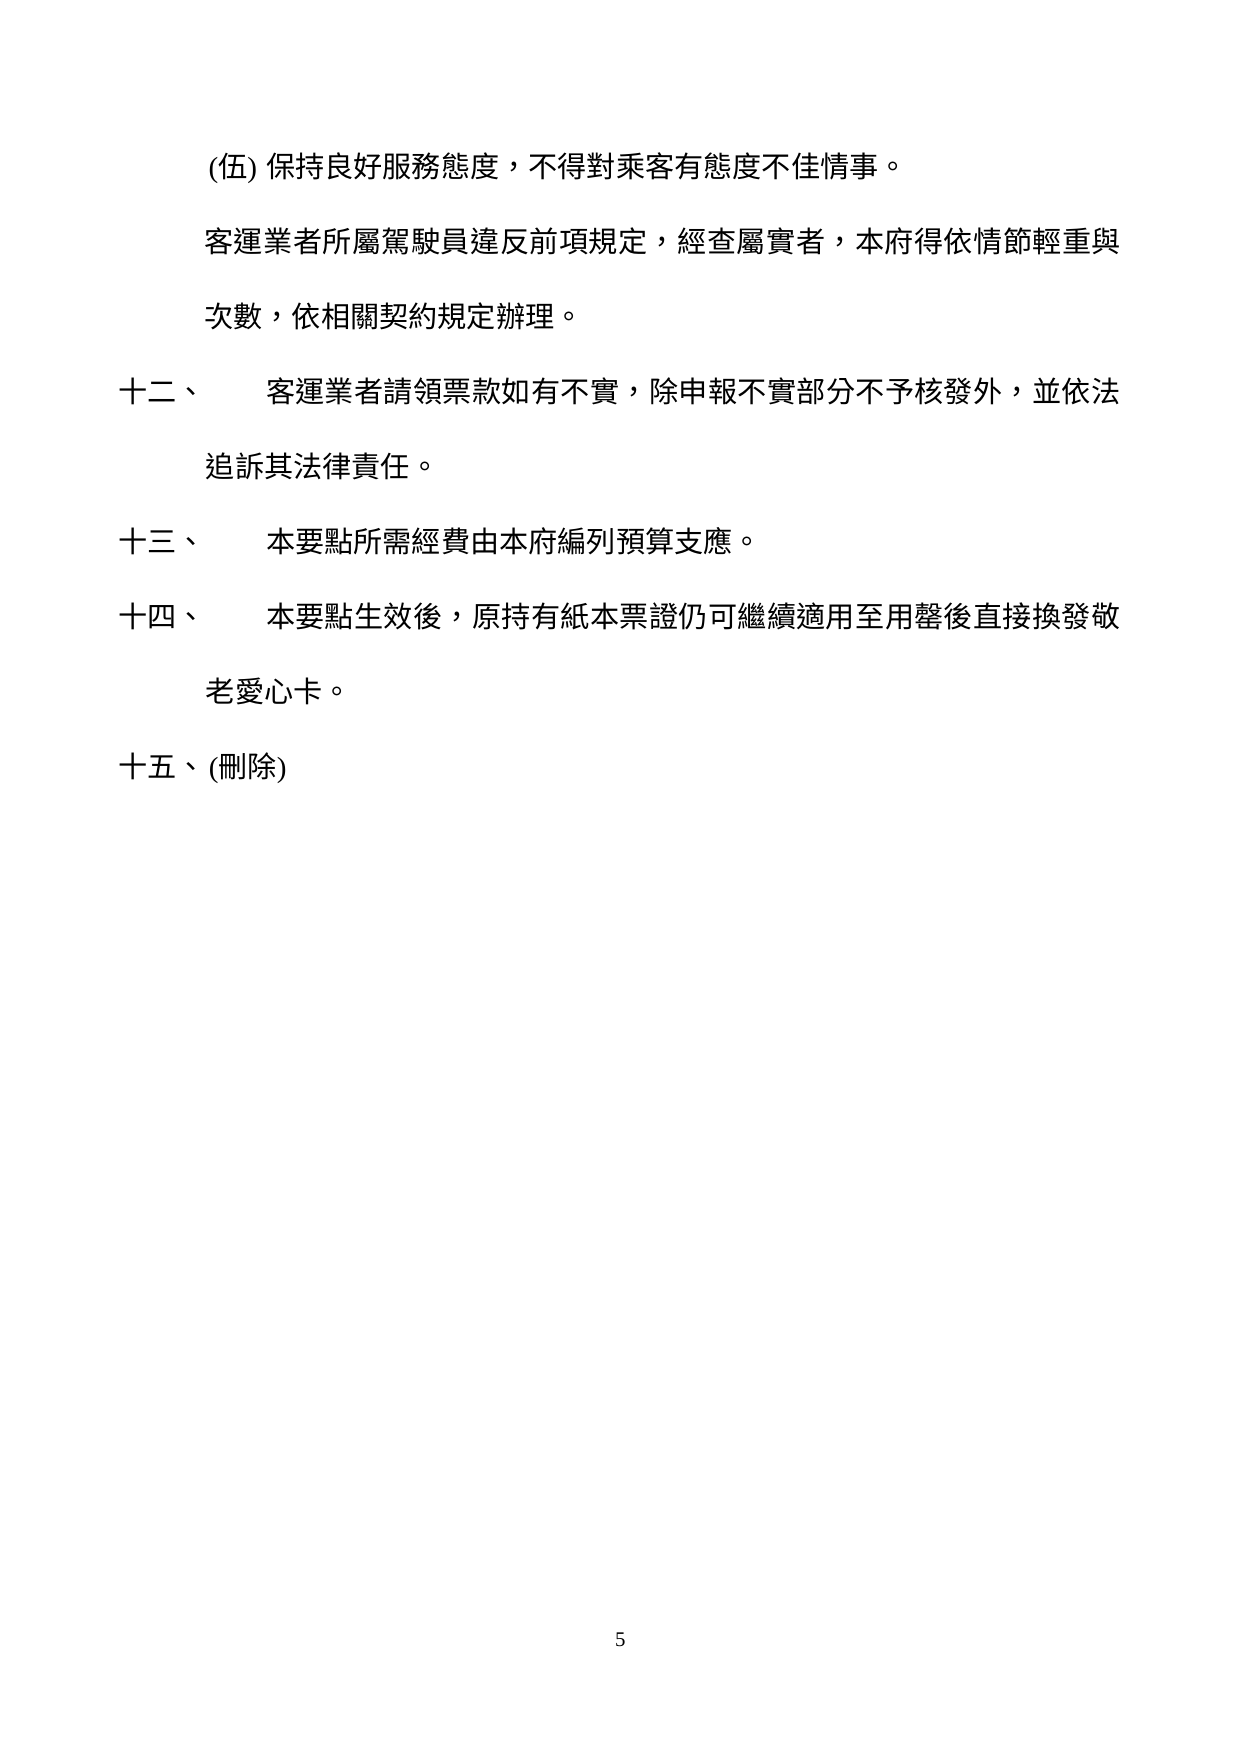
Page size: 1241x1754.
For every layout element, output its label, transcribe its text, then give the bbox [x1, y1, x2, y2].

list (刪除) [118, 727, 1122, 802]
list 保持良好服務態度，不得對乘客有態度不佳情事。 [179, 127, 1122, 202]
list 本要點生效後，原持有紙本票證仍可繼續適用至用罄後直接換發敬老愛心卡。 [118, 577, 1122, 727]
list 客運業者請領票款如有不實，除申報不實部分不予核發外，並依法追訴其法律責任。 [118, 352, 1122, 502]
text 客運業者所屬駕駛員違反前項規定，經查屬實者，本府得依情節輕重與次數，依相關契約規定辦理。 [204, 202, 1122, 352]
list 本要點所需經費由本府編列預算支應。 [118, 502, 1122, 577]
